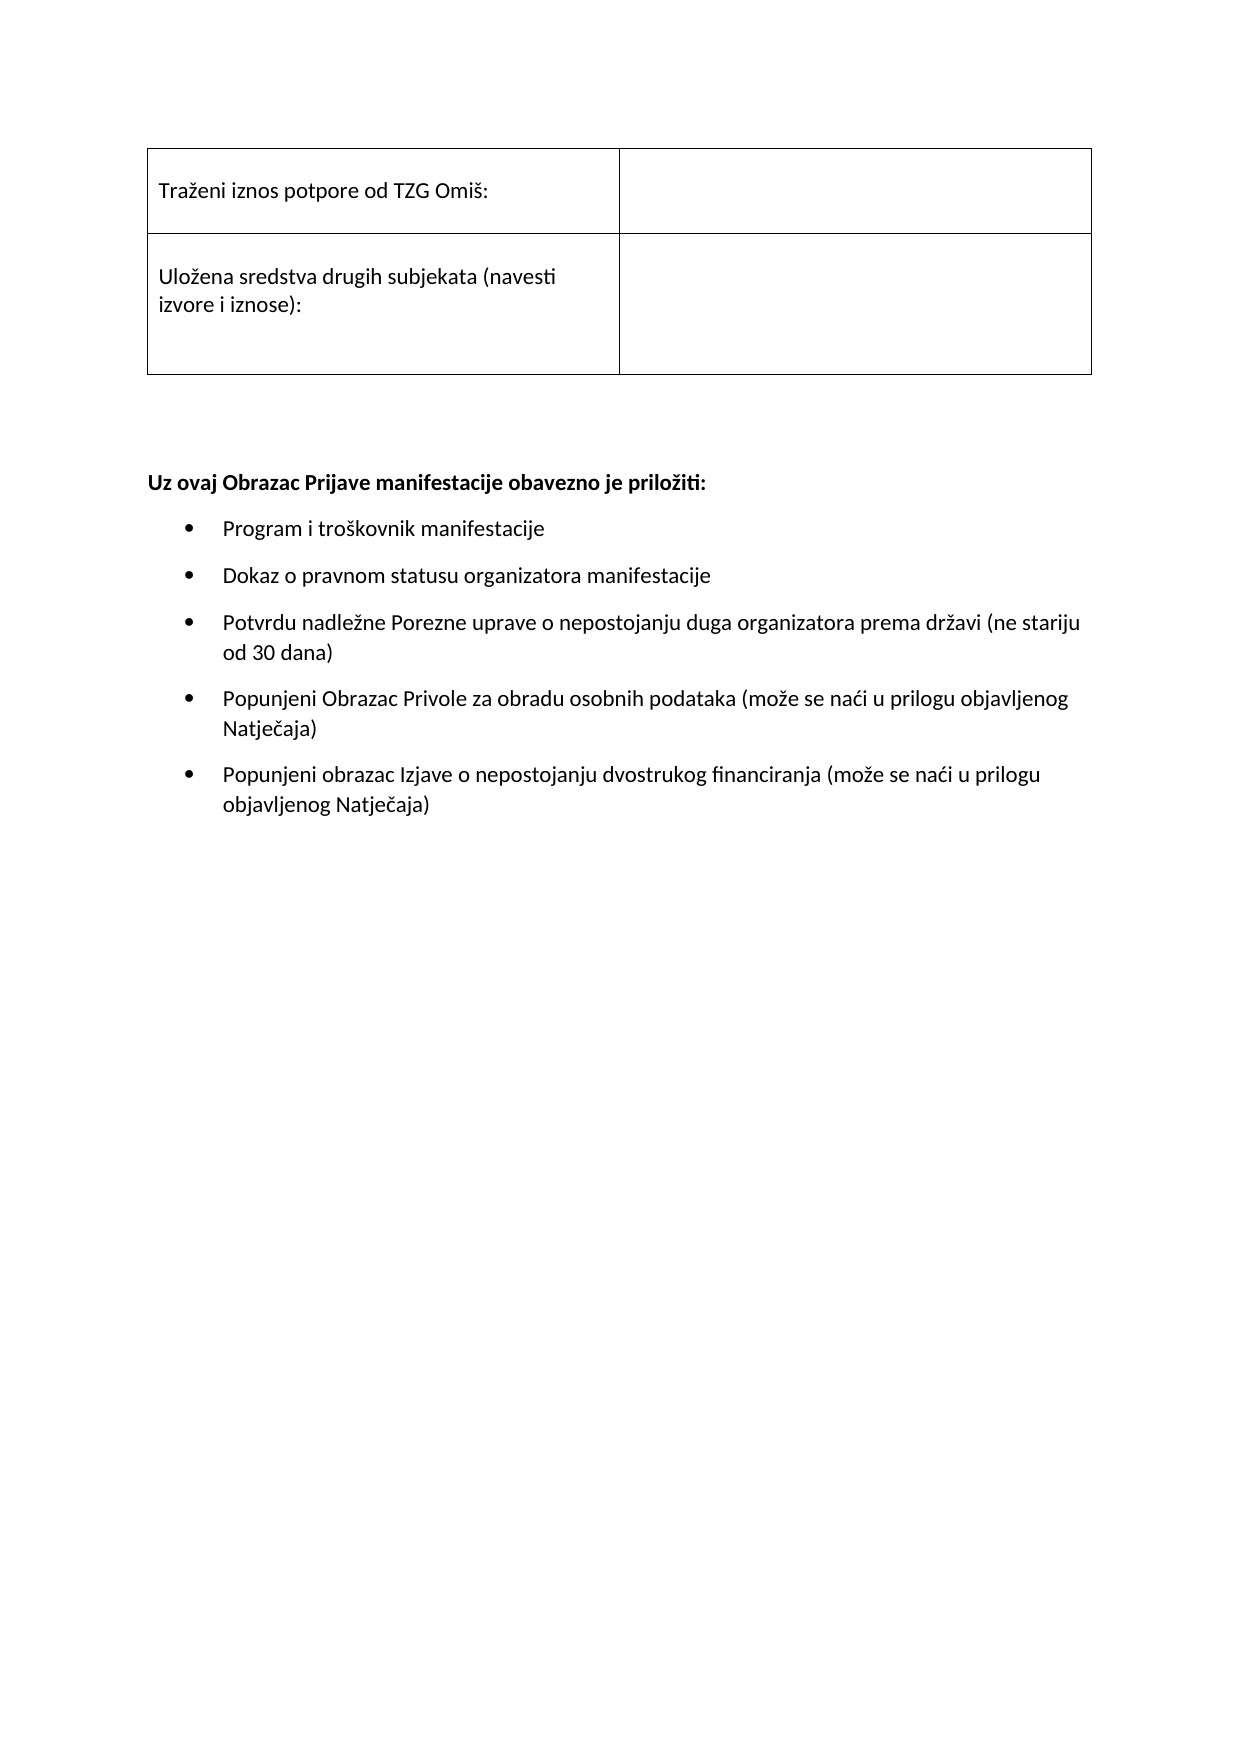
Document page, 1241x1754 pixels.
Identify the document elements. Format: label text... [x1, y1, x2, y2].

table_cell Traženi iznos potpore od TZG Omiš: [148, 149, 619, 233]
table_cell Uložena sredstva drugih subjekata (navesti izvore i iznose): [148, 234, 619, 374]
table_cell [620, 149, 1091, 233]
list Program i troškovnik manifestacije [185, 514, 1093, 543]
list Popunjeni Obrazac Privole za obradu osobnih podataka (može se naći u prilogu objavljenog Natječaja) [185, 684, 1093, 742]
list Dokaz o pravnom statusu organizatora manifestacije [185, 561, 1093, 589]
list Potvrdu nadležne Porezne uprave o nepostojanju duga organizatora prema državi (ne stariju od 30 dana) [185, 608, 1093, 666]
text Uz ovaj Obrazac Prijave manifestacije obavezno je priložiti: [148, 468, 1093, 496]
list Popunjeni obrazac Izjave o nepostojanju dvostrukog financiranja (može se naći u prilogu objavljenog Natječaja) [185, 761, 1093, 818]
table_cell [620, 234, 1091, 374]
